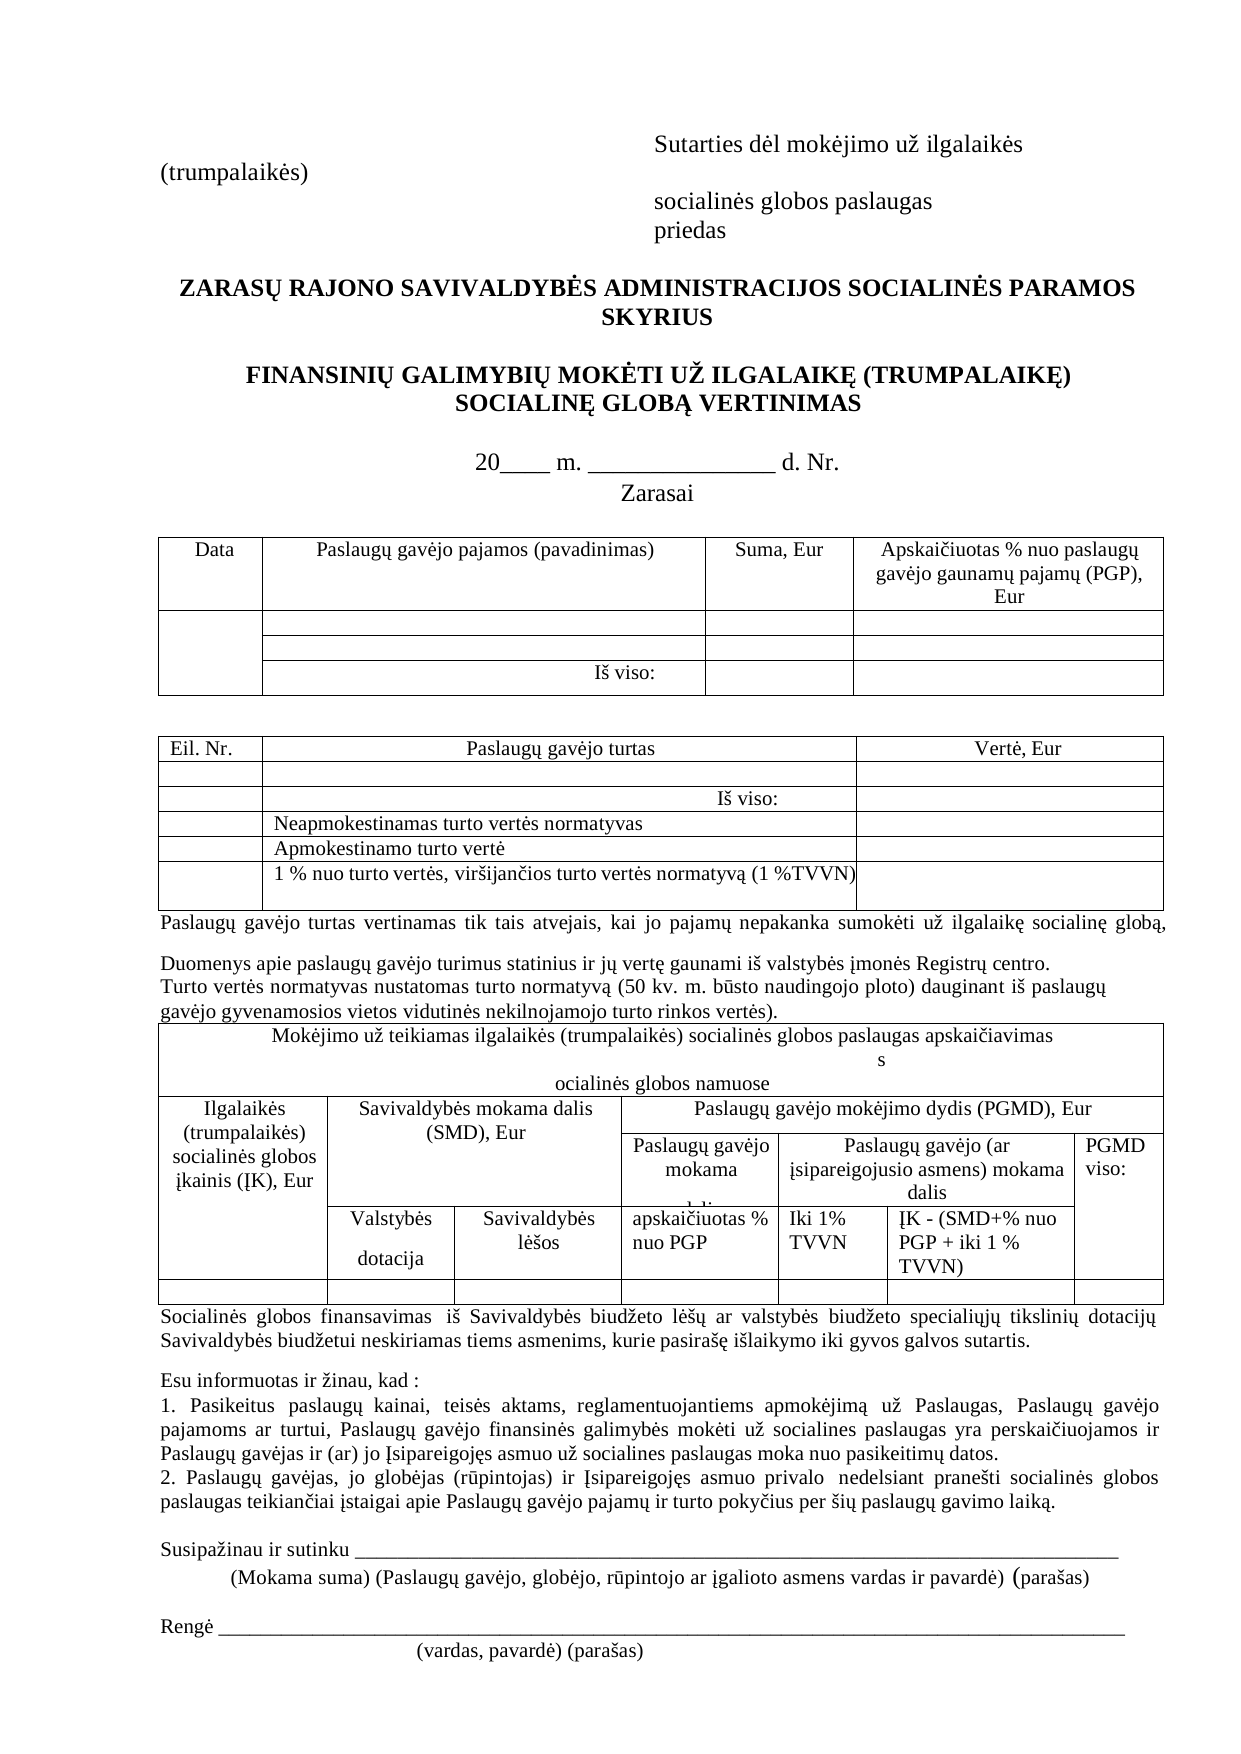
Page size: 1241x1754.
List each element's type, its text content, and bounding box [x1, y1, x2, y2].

table_cell Savivaldybės mokama dalis (SMD), Eur [328, 1097, 621, 1206]
table_cell [263, 636, 705, 660]
table_cell Paslaugų gavėjo (ar įsipareigojusio asmens) mokama dalis [779, 1134, 1074, 1206]
table_cell [159, 762, 262, 786]
table_cell [706, 611, 853, 635]
table_cell [263, 611, 705, 635]
text socialinės globos paslaugas [654, 186, 1168, 215]
table_cell [159, 837, 262, 861]
table_cell Iki 1% TVVN [779, 1207, 887, 1279]
table_cell Apmokestinamo turto vertė [263, 837, 856, 861]
text Rengė _______________________________________________________________________________________ [160, 1614, 1159, 1638]
table_cell [159, 1280, 327, 1304]
table_cell [779, 1280, 887, 1304]
table_cell [857, 862, 1163, 910]
table_cell [159, 787, 262, 811]
text priedas [654, 215, 1168, 244]
table_cell [706, 661, 853, 695]
table_cell [854, 636, 1163, 660]
table_cell [455, 1280, 621, 1304]
text 1. Pasikeitus paslaugų kainai, teisės aktams, reglamentuojantiems apmokėjimą už Paslaugas, Paslaugų gavėjo pajamoms ar turtui, Paslaugų gavėjo finansinės galimybės mokėti už socialines paslaugas yra perskaičiuojamos ir Paslaugų gavėjas ir (ar) jo Įsipareigojęs asmuo už socialines paslaugas moka nuo pasikeitimų datos. [160, 1393, 1160, 1465]
table_cell [1075, 1280, 1163, 1304]
table_header Paslaugų gavėjo turtas [263, 737, 856, 761]
table_cell 1 % nuo turto vertės, viršijančios turto vertės normatyvą (1 %TVVN) [263, 862, 856, 910]
table_header Data [159, 538, 262, 610]
table_header Eil. Nr. [159, 737, 262, 761]
text Susipažinau ir sutinku ________________________________________________________________________ [160, 1537, 1159, 1561]
text 20____ m. _______________ d. Nr. [148, 447, 1166, 476]
table_cell Neapmokestinamas turto vertės normatyvas [263, 812, 856, 836]
table_header Suma, Eur [706, 538, 853, 610]
table_header Vertė, Eur [857, 737, 1163, 761]
table_cell [159, 862, 262, 910]
table_cell [263, 762, 856, 786]
text Zarasai [148, 478, 1166, 506]
text (vardas, pavardė) (parašas) [148, 1638, 861, 1662]
text 2. Paslaugų gavėjas, jo globėjas (rūpintojas) ir Įsipareigojęs asmuo privalo nedelsiant pranešti socialinės globos paslaugas teikiančiai įstaigai apie Paslaugų gavėjo pajamų ir turto pokyčius per šių paslaugų gavimo laiką. [160, 1465, 1159, 1513]
table_cell [622, 1280, 778, 1304]
table_cell [888, 1280, 1074, 1304]
table_cell [854, 611, 1163, 635]
text Duomenys apie paslaugų gavėjo turimus statinius ir jų vertę gaunami iš valstybės įmonės Registrų centro. [160, 950, 1168, 974]
table_cell [159, 812, 262, 836]
table_cell Ilgalaikės (trumpalaikės) socialinės globos įkainis (ĮK), Eur [159, 1097, 327, 1279]
table_header Apskaičiuotas % nuo paslaugų gavėjo gaunamų pajamų (PGP), Eur [854, 538, 1163, 610]
table_cell [857, 787, 1163, 811]
text FINANSINIŲ GALIMYBIŲ MOKĖTI UŽ ILGALAIKĘ (TRUMPALAIKĘ) SOCIALINĘ GLOBĄ VERTINIMAS [222, 360, 1094, 416]
table_cell Paslaugų gavėjo mokama dalis [622, 1134, 778, 1206]
table_cell [857, 762, 1163, 786]
text Turto vertės normatyvas nustatomas turto normatyvą (50 kv. m. būsto naudingojo ploto) dauginant iš paslaugų gavėjo gyvenamosios vietos vidutinės nekilnojamojo turto rinkos vertės). [160, 974, 1160, 1023]
table_header Mokėjimo už teikiamas ilgalaikės (trumpalaikės) socialinės globos paslaugas apskaičiavimas socialinės globos namuose [159, 1024, 1163, 1096]
table_cell ĮK - (SMD+% nuo PGP + iki 1 % TVVN) [888, 1207, 1074, 1279]
table_cell apskaičiuotas % nuo PGP [622, 1207, 778, 1279]
table_cell Iš viso: [263, 787, 856, 811]
text ZARASŲ RAJONO SAVIVALDYBĖS ADMINISTRACIJOS SOCIALINĖS PARAMOS SKYRIUS [148, 273, 1167, 330]
table_cell Valstybės dotacija [328, 1207, 454, 1279]
text Esu informuotas ir žinau, kad : [160, 1369, 1160, 1393]
table_cell [857, 837, 1163, 861]
table_cell Iš viso: [263, 661, 705, 695]
table_cell [706, 636, 853, 660]
table_cell [854, 661, 1163, 695]
table_header Paslaugų gavėjo pajamos (pavadinimas) [263, 538, 705, 610]
table_cell PGMD viso: [1075, 1134, 1163, 1279]
table_cell [328, 1280, 454, 1304]
text Sutarties dėl mokėjimo už ilgalaikės (trumpalaikės) [160, 130, 1168, 186]
text Paslaugų gavėjo turtas vertinamas tik tais atvejais, kai jo pajamų nepakanka sumokėti už ilgalaikę socialinę globą, [160, 911, 1168, 934]
text Socialinės globos finansavimas iš Savivaldybės biudžeto lėšų ar valstybės biudžeto specialiųjų tikslinių dotacijų Savivaldybės biudžetui neskiriamas tiems asmenims, kurie pasirašę išlaikymo iki gyvos galvos sutartis. [160, 1305, 1156, 1352]
text (Mokama suma) (Paslaugų gavėjo, globėjo, rūpintojo ar įgalioto asmens vardas ir pavardė) (parašas) [160, 1561, 1159, 1590]
table_cell [857, 812, 1163, 836]
table_cell Savivaldybės lėšos [455, 1207, 621, 1279]
table_cell Paslaugų gavėjo mokėjimo dydis (PGMD), Eur [622, 1097, 1163, 1133]
table_cell [159, 611, 262, 695]
